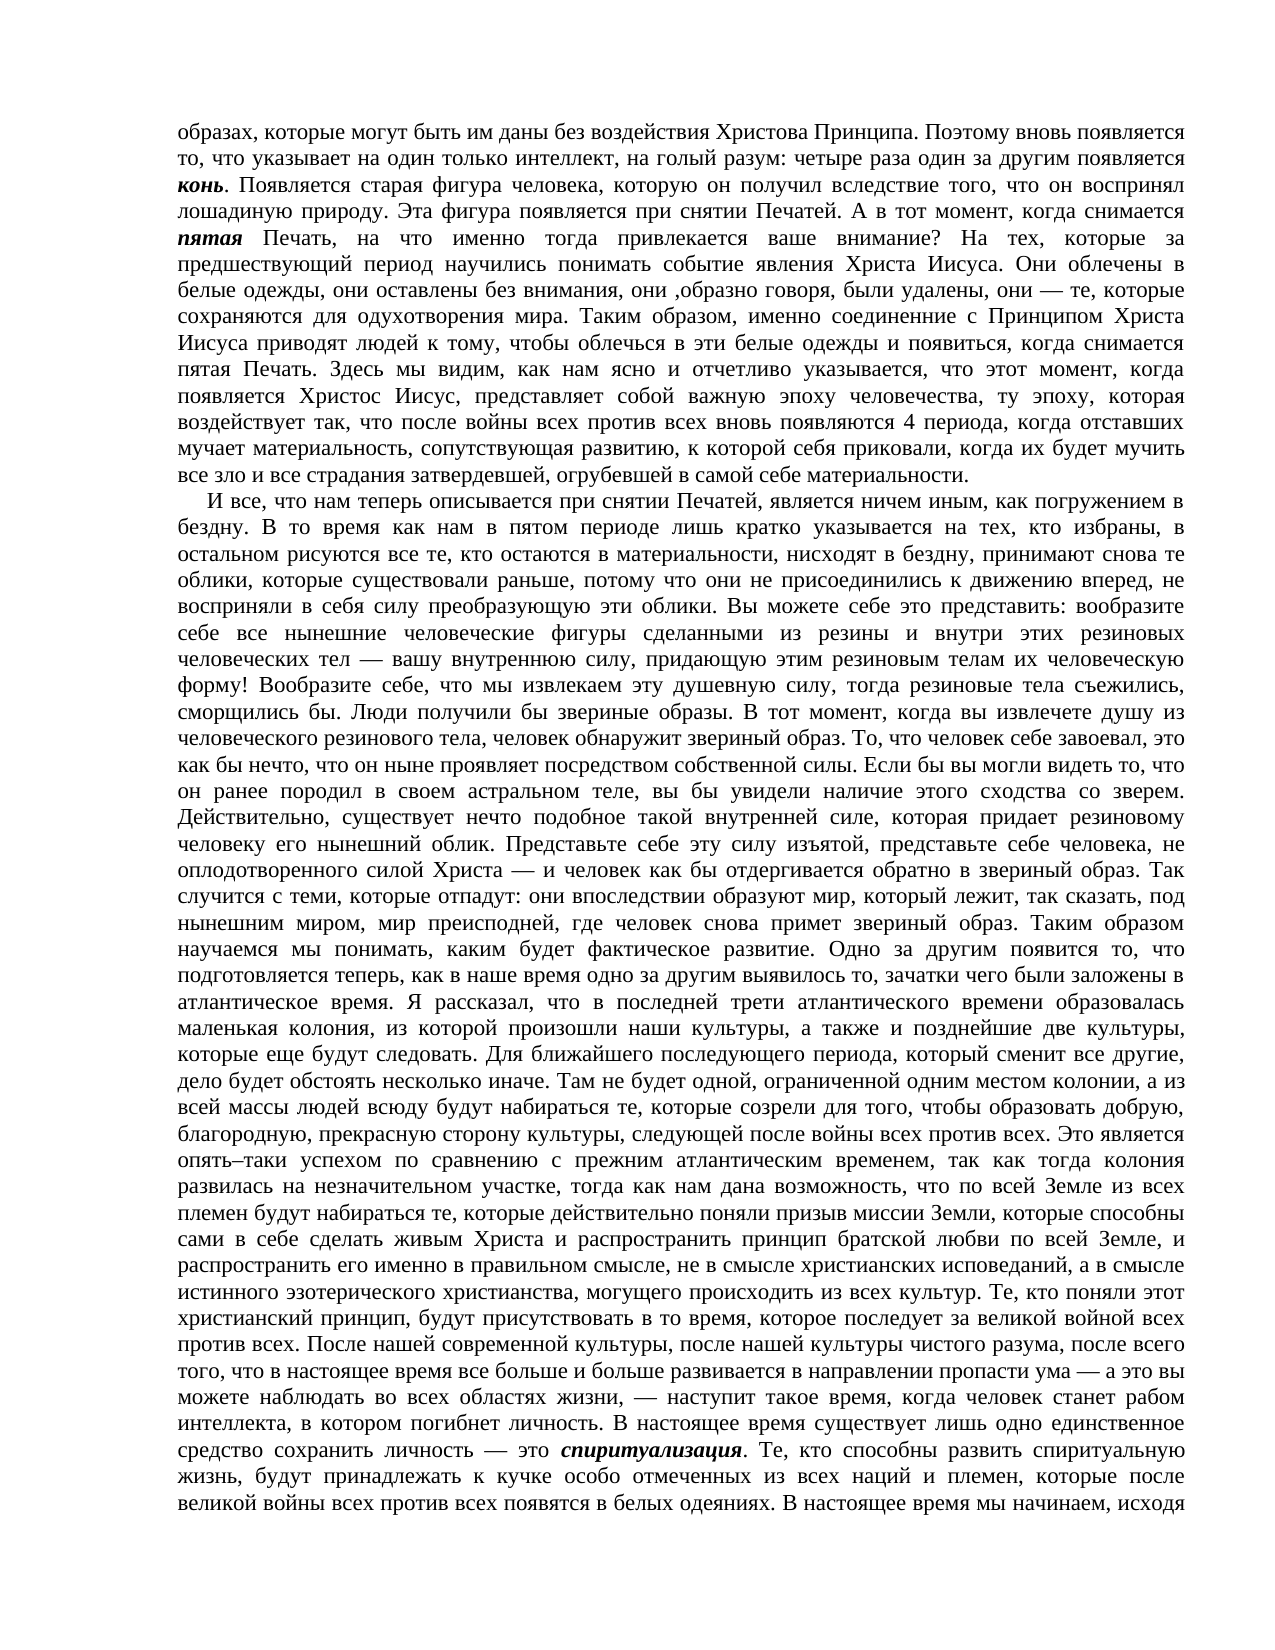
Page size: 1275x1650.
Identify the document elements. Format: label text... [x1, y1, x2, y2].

text образах, которые могут быть им даны без воздействия Христова Принципа. Поэтому вновь появляется то, что указывает на один только интеллект, на голый разум: четыре раза один за другим появляется конь. Появляется старая фигура человека, которую он получил вследствие того, что он воспринял лошадиную природу. Эта фигура появляется при снятии Печатей. А в тот момент, когда снимается пятая Печать, на что именно тогда привлекается ваше внимание? На тех, которые за предшествующий период научились понимать событие явления Христа Иисуса. Они облечены в белые одежды, они оставлены без внимания, они ,образно говоря, были удалены, они — те, которые сохраняются для одухотворения мира. Таким образом, именно соединенние с Принципом Христа Иисуса приводят людей к тому, чтобы облечься в эти белые одежды и появиться, когда снимается пятая Печать. Здесь мы видим, как нам ясно и отчетливо указывается, что этот момент, когда появляется Христос Иисус, представляет собой важную эпоху человечества, ту эпоху, которая воздействует так, что после войны всех против всех вновь появляются 4 периода, когда отставших мучает материальность, сопутствующая развитию, к которой себя приковали, когда их будет мучить все зло и все страдания затвердевшей, огрубевшей в самой себе материальности. [177, 118, 1186, 487]
text И все, что нам теперь описывается при снятии Печатей, является ничем иным, как погружением в бездну. В то время как нам в пятом периоде лишь кратко указывается на тех, кто избраны, в остальном рисуются все те, кто остаются в материальности, нисходят в бездну, принимают снова те облики, которые существовали раньше, потому что они не присоединились к движению вперед, не восприняли в себя силу преобразующую эти облики. Вы можете себе это представить: вообразите себе все нынешние человеческие фигуры сделанными из резины и внутри этих резиновых человеческих тел — вашу внутреннюю силу, придающую этим резиновым телам их человеческую форму! Вообразите себе, что мы извлекаем эту душевную силу, тогда резиновые тела съежились, сморщились бы. Люди получили бы звериные образы. В тот момент, когда вы извлечете душу из человеческого резинового тела, человек обнаружит звериный образ. То, что человек себе завоевал, это как бы нечто, что он ныне проявляет посредством собственной силы. Если бы вы могли видеть то, что он ранее породил в своем астральном теле, вы бы увидели наличие этого сходства со зверем. Действительно, существует нечто подобное такой внутренней силе, которая придает резиновому человеку его нынешний облик. Представьте себе эту силу изъятой, представьте себе человека, не оплодотворенного силой Христа — и человек как бы отдергивается обратно в звериный образ. Так случится с теми, которые отпадут: они впоследствии образуют мир, который лежит, так сказать, под нынешним миром, мир преисподней, где человек снова примет звериный образ. Таким образом научаемся мы понимать, каким будет фактическое развитие. Одно за другим появится то, что подготовляется теперь, как в наше время одно за другим выявилось то, зачатки чего были заложены в атлантическое время. Я рассказал, что в последней трети атлантического времени образовалась маленькая колония, из которой произошли наши культуры, а также и позднейшие две культуры, которые еще будут следовать. Для ближайшего последующего периода, который сменит все другие, дело будет обстоять несколько иначе. Там не будет одной, ограниченной одним местом колонии, а из всей массы людей всюду будут набираться те, которые созрели для того, чтобы образовать добрую, благородную, прекрасную сторону культуры, следующей после войны всех против всех. Это является опять–таки успехом по сравнению с прежним атлантическим временем, так как тогда колония развилась на незначительном участке, тогда как нам дана возможность, что по всей Земле из всех племен будут набираться те, которые действительно поняли призыв миссии Земли, которые способны сами в себе сделать живым Христа и распространить принцип братской любви по всей Земле, и распространить его именно в правильном смысле, не в смысле христианских исповеданий, а в смысле истинного эзотерического христианства, могущего происходить из всех культур. Те, кто поняли этот христианский принцип, будут присутствовать в то время, которое последует за великой войной всех против всех. После нашей современной культуры, после нашей культуры чистого разума, после всего того, что в настоящее время все больше и больше развивается в направлении пропасти ума — а это вы можете наблюдать во всех областях жизни, — наступит такое время, когда человек станет рабом интеллекта, в котором погибнет личность. В настоящее время существует лишь одно единственное средство сохранить личность — это спиритуализация. Те, кто способны развить спиритуальную жизнь, будут принадлежать к кучке особо отмеченных из всех наций и племен, которые после великой войны всех против всех появятся в белых одеяниях. В настоящее время мы начинаем, исходя [177, 487, 1186, 1515]
